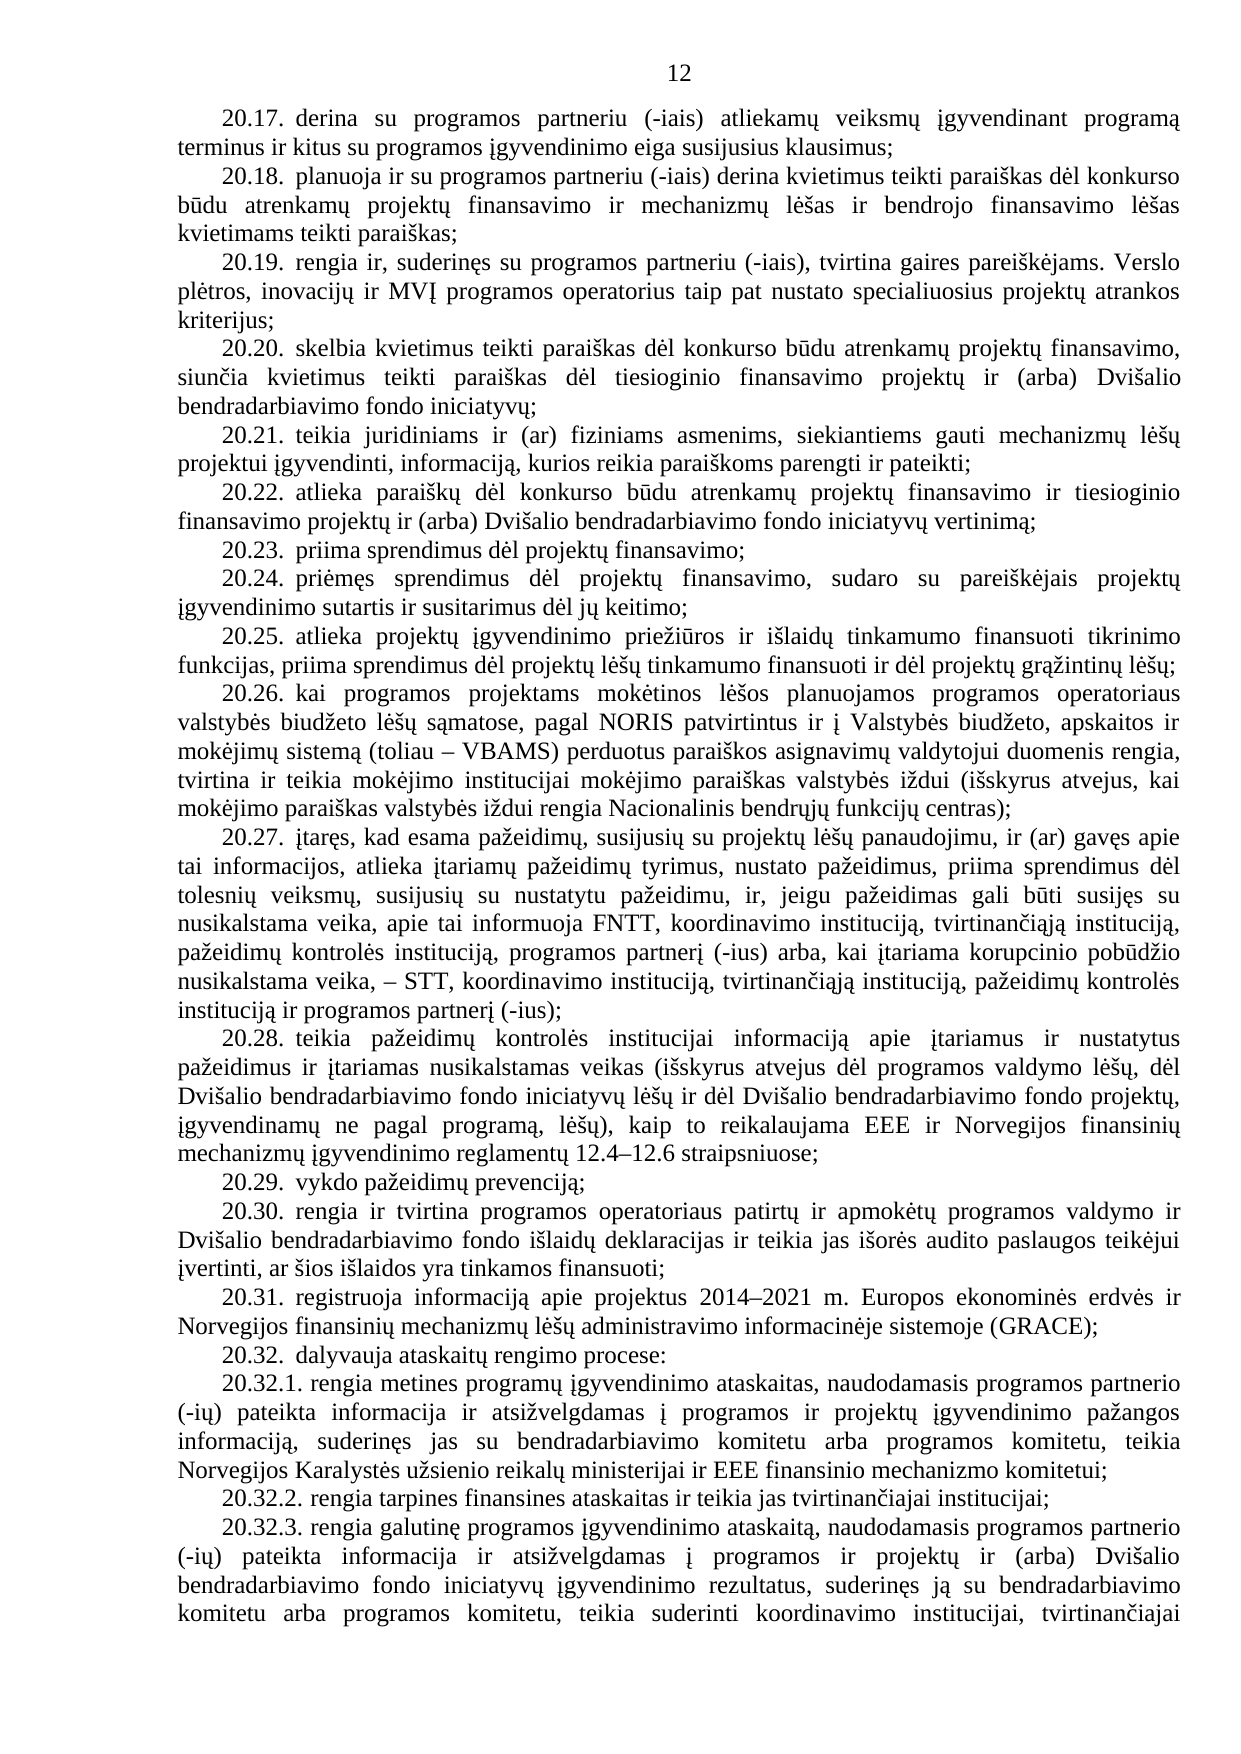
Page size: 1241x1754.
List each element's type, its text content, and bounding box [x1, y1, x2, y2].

text 20.25. atlieka projektų įgyvendinimo priežiūros ir išlaidų tinkamumo finansuoti tikrinimo funkcijas, priima sprendimus dėl projektų lėšų tinkamumo finansuoti ir dėl projektų grąžintinų lėšų; [177, 621, 1181, 678]
text 20.28. teikia pažeidimų kontrolės institucijai informaciją apie įtariamus ir nustatytus pažeidimus ir įtariamas nusikalstamas veikas (išskyrus atvejus dėl programos valdymo lėšų, dėl Dvišalio bendradarbiavimo fondo iniciatyvų lėšų ir dėl Dvišalio bendradarbiavimo fondo projektų, įgyvendinamų ne pagal programą, lėšų), kaip to reikalaujama EEE ir Norvegijos finansinių mechanizmų įgyvendinimo reglamentų 12.4–12.6 straipsniuose; [177, 1023, 1181, 1167]
text 20.32.2. rengia tarpines finansines ataskaitas ir teikia jas tvirtinančiajai institucijai; [177, 1483, 1181, 1512]
text 20.26. kai programos projektams mokėtinos lėšos planuojamos programos operatoriaus valstybės biudžeto lėšų sąmatose, pagal NORIS patvirtintus ir į Valstybės biudžeto, apskaitos ir mokėjimų sistemą (toliau – VBAMS) perduotus paraiškos asignavimų valdytojui duomenis rengia, tvirtina ir teikia mokėjimo institucijai mokėjimo paraiškas valstybės iždui (išskyrus atvejus, kai mokėjimo paraiškas valstybės iždui rengia Nacionalinis bendrųjų funkcijų centras); [177, 678, 1181, 822]
text 20.20. skelbia kvietimus teikti paraiškas dėl konkurso būdu atrenkamų projektų finansavimo, siunčia kvietimus teikti paraiškas dėl tiesioginio finansavimo projektų ir (arba) Dvišalio bendradarbiavimo fondo iniciatyvų; [177, 333, 1181, 420]
text 20.32.3. rengia galutinę programos įgyvendinimo ataskaitą, naudodamasis programos partnerio (-ių) pateikta informacija ir atsižvelgdamas į programos ir projektų ir (arba) Dvišalio bendradarbiavimo fondo iniciatyvų įgyvendinimo rezultatus, suderinęs ją su bendradarbiavimo komitetu arba programos komitetu, teikia suderinti koordinavimo institucijai, tvirtinančiajai [177, 1512, 1181, 1627]
text 20.22. atlieka paraiškų dėl konkurso būdu atrenkamų projektų finansavimo ir tiesioginio finansavimo projektų ir (arba) Dvišalio bendradarbiavimo fondo iniciatyvų vertinimą; [177, 477, 1181, 535]
text 20.18. planuoja ir su programos partneriu (-iais) derina kvietimus teikti paraiškas dėl konkurso būdu atrenkamų projektų finansavimo ir mechanizmų lėšas ir bendrojo finansavimo lėšas kvietimams teikti paraiškas; [177, 161, 1181, 247]
text 20.21. teikia juridiniams ir (ar) fiziniams asmenims, siekiantiems gauti mechanizmų lėšų projektui įgyvendinti, informaciją, kurios reikia paraiškoms parengti ir pateikti; [177, 420, 1181, 477]
text 20.27. įtaręs, kad esama pažeidimų, susijusių su projektų lėšų panaudojimu, ir (ar) gavęs apie tai informacijos, atlieka įtariamų pažeidimų tyrimus, nustato pažeidimus, priima sprendimus dėl tolesnių veiksmų, susijusių su nustatytu pažeidimu, ir, jeigu pažeidimas gali būti susijęs su nusikalstama veika, apie tai informuoja FNTT, koordinavimo instituciją, tvirtinančiąją instituciją, pažeidimų kontrolės instituciją, programos partnerį (-ius) arba, kai įtariama korupcinio pobūdžio nusikalstama veika, – STT, koordinavimo instituciją, tvirtinančiąją instituciją, pažeidimų kontrolės instituciją ir programos partnerį (-ius); [177, 822, 1181, 1023]
text 20.32.1. rengia metines programų įgyvendinimo ataskaitas, naudodamasis programos partnerio (-ių) pateikta informacija ir atsižvelgdamas į programos ir projektų įgyvendinimo pažangos informaciją, suderinęs jas su bendradarbiavimo komitetu arba programos komitetu, teikia Norvegijos Karalystės užsienio reikalų ministerijai ir EEE finansinio mechanizmo komitetui; [177, 1368, 1181, 1483]
text 20.17. derina su programos partneriu (-iais) atliekamų veiksmų įgyvendinant programą terminus ir kitus su programos įgyvendinimo eiga susijusius klausimus; [177, 103, 1181, 161]
text 20.31. registruoja informaciją apie projektus 2014–2021 m. Europos ekonominės erdvės ir Norvegijos finansinių mechanizmų lėšų administravimo informacinėje sistemoje (GRACE); [177, 1282, 1181, 1340]
text 20.29. vykdo pažeidimų prevenciją; [177, 1167, 1181, 1196]
text 20.30. rengia ir tvirtina programos operatoriaus patirtų ir apmokėtų programos valdymo ir Dvišalio bendradarbiavimo fondo išlaidų deklaracijas ir teikia jas išorės audito paslaugos teikėjui įvertinti, ar šios išlaidos yra tinkamos finansuoti; [177, 1196, 1181, 1282]
text 20.32. dalyvauja ataskaitų rengimo procese: [177, 1340, 1181, 1368]
text 20.24. priėmęs sprendimus dėl projektų finansavimo, sudaro su pareiškėjais projektų įgyvendinimo sutartis ir susitarimus dėl jų keitimo; [177, 563, 1181, 621]
text 20.23. priima sprendimus dėl projektų finansavimo; [177, 535, 1181, 563]
text 20.19. rengia ir, suderinęs su programos partneriu (-iais), tvirtina gaires pareiškėjams. Verslo plėtros, inovacijų ir MVĮ programos operatorius taip pat nustato specialiuosius projektų atrankos kriterijus; [177, 247, 1181, 333]
